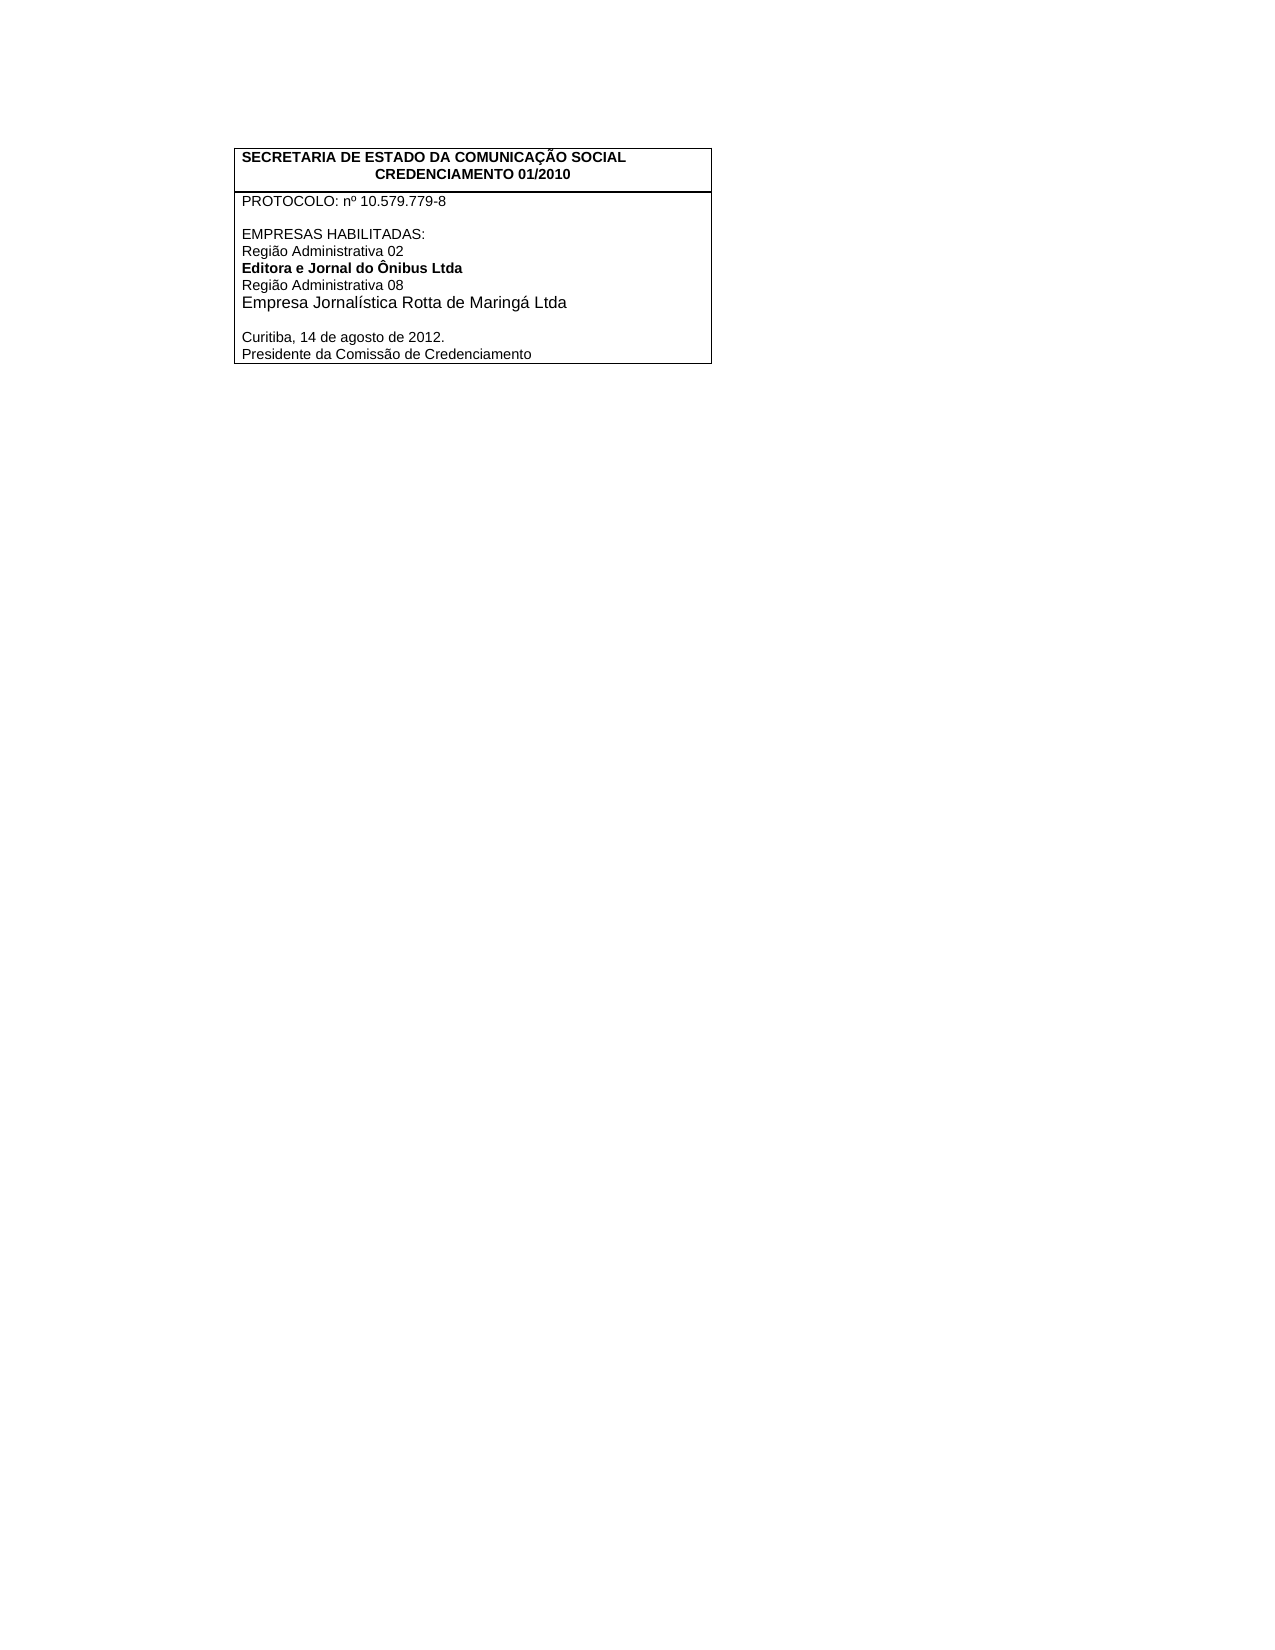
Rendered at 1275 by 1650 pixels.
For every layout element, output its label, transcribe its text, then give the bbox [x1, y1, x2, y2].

table_cell PROTOCOLO: nº 10.579.779-8 EMPRESAS HABILITADAS: Região Administrativa 02 Editora e Jornal do Ônibus Ltda Região Administrativa 08 Empresa Jornalística Rotta de Maringá Ltda Curitiba, 14 de agosto de 2012. Presidente da Comissão de Credenciamento [235, 193, 711, 362]
table_header SECRETARIA DE ESTADO DA COMUNICAÇÃO SOCIAL CREDENCIAMENTO 01/2010 [235, 149, 711, 191]
